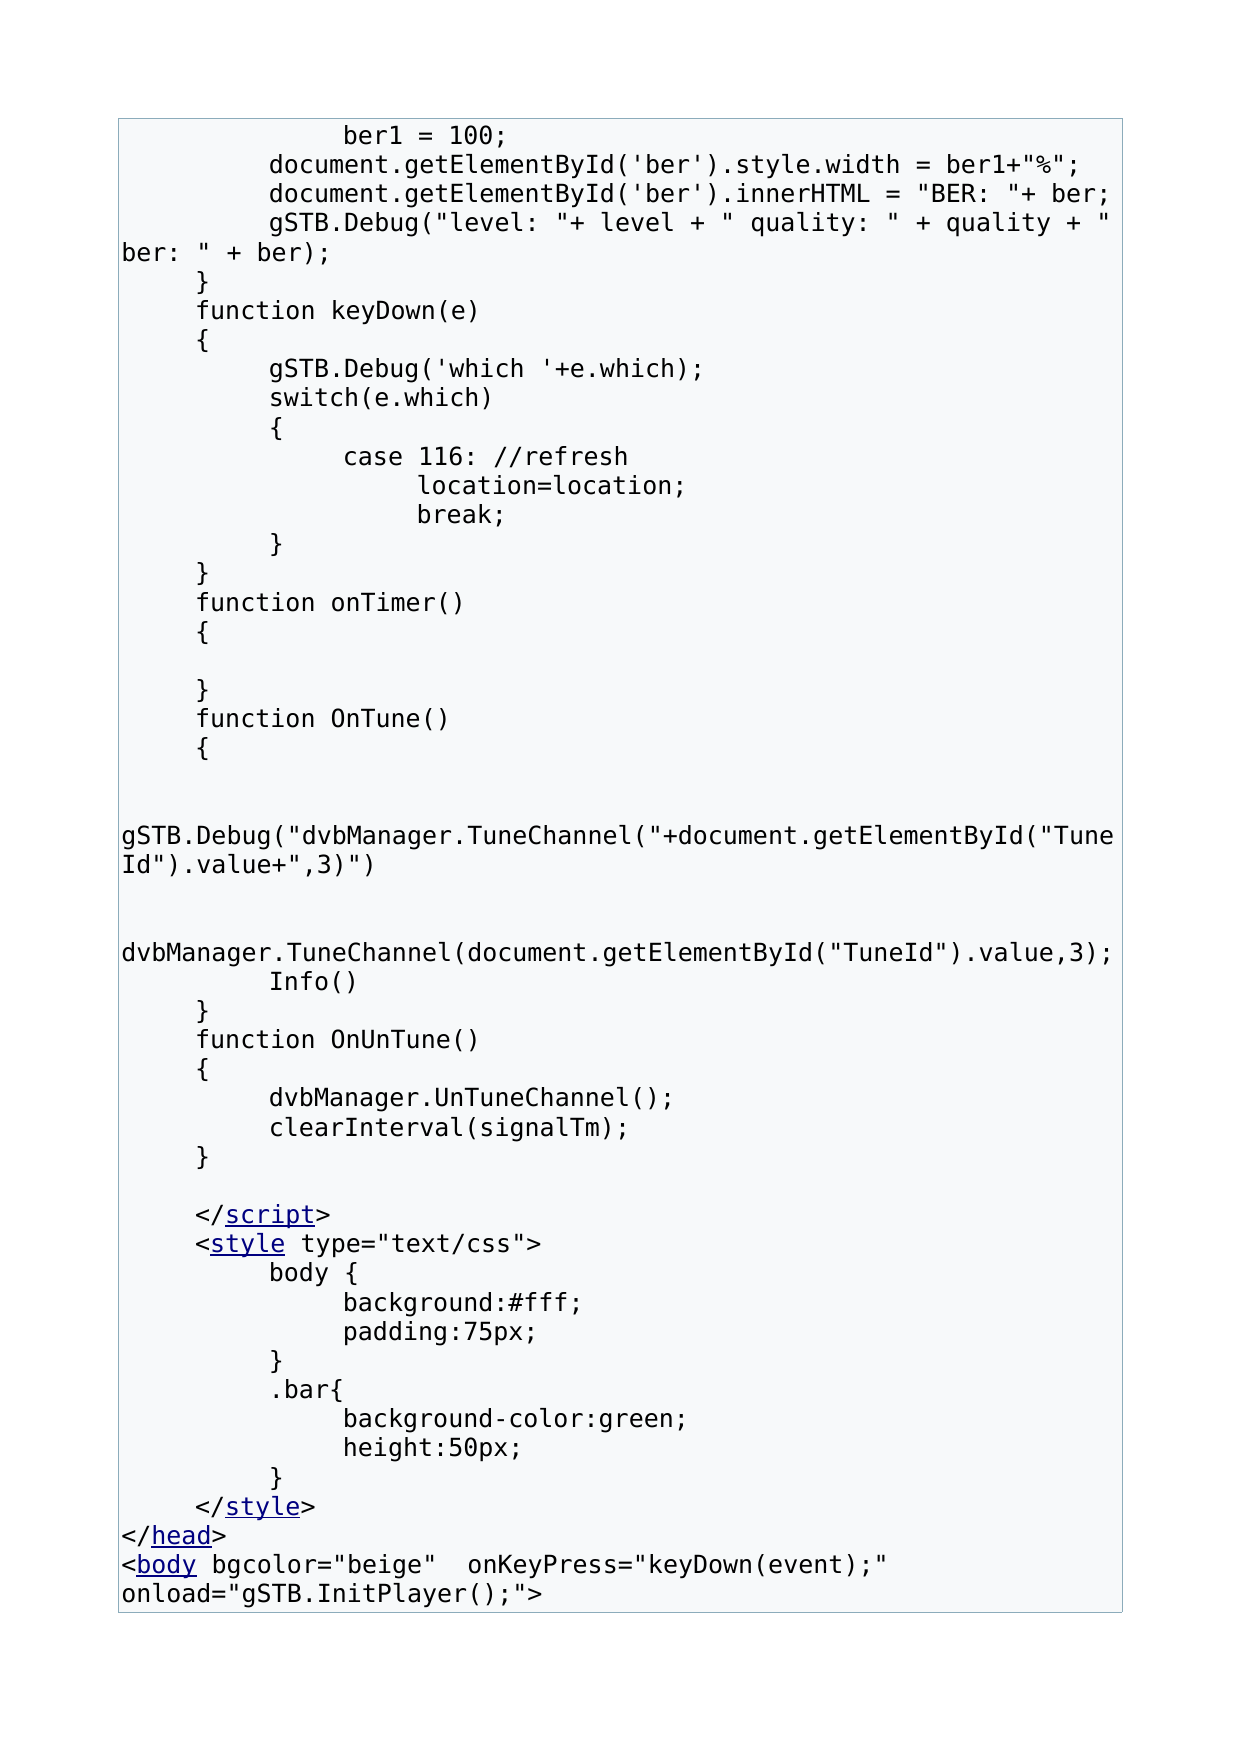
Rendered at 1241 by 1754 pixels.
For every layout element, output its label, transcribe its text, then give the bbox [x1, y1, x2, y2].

table_header ber1 = 100; document.getElementById('ber').style.width = ber1+"%"; document.getElementById('ber').innerHTML = "BER: "+ ber; gSTB.Debug("level: "+ level + " quality: " + quality + " ber: " + ber); } function keyDown(e) { gSTB.Debug('which '+e.which); switch(e.which) { case 116: //refresh location=location; break; } } function onTimer() { } function OnTune() { gSTB.Debug("dvbManager.TuneChannel("+document.getElementById("TuneId").value+",3)") dvbManager.TuneChannel(document.getElementById("TuneId").value,3); Info() } function OnUnTune() { dvbManager.UnTuneChannel(); clearInterval(signalTm); } </script> <style type="text/css"> body { background:#fff; padding:75px; } .bar{ background-color:green; height:50px; } </style> </head> <body bgcolor="beige" onKeyPress="keyDown(event);" onload="gSTB.InitPlayer();"> [119, 119, 1122, 1612]
